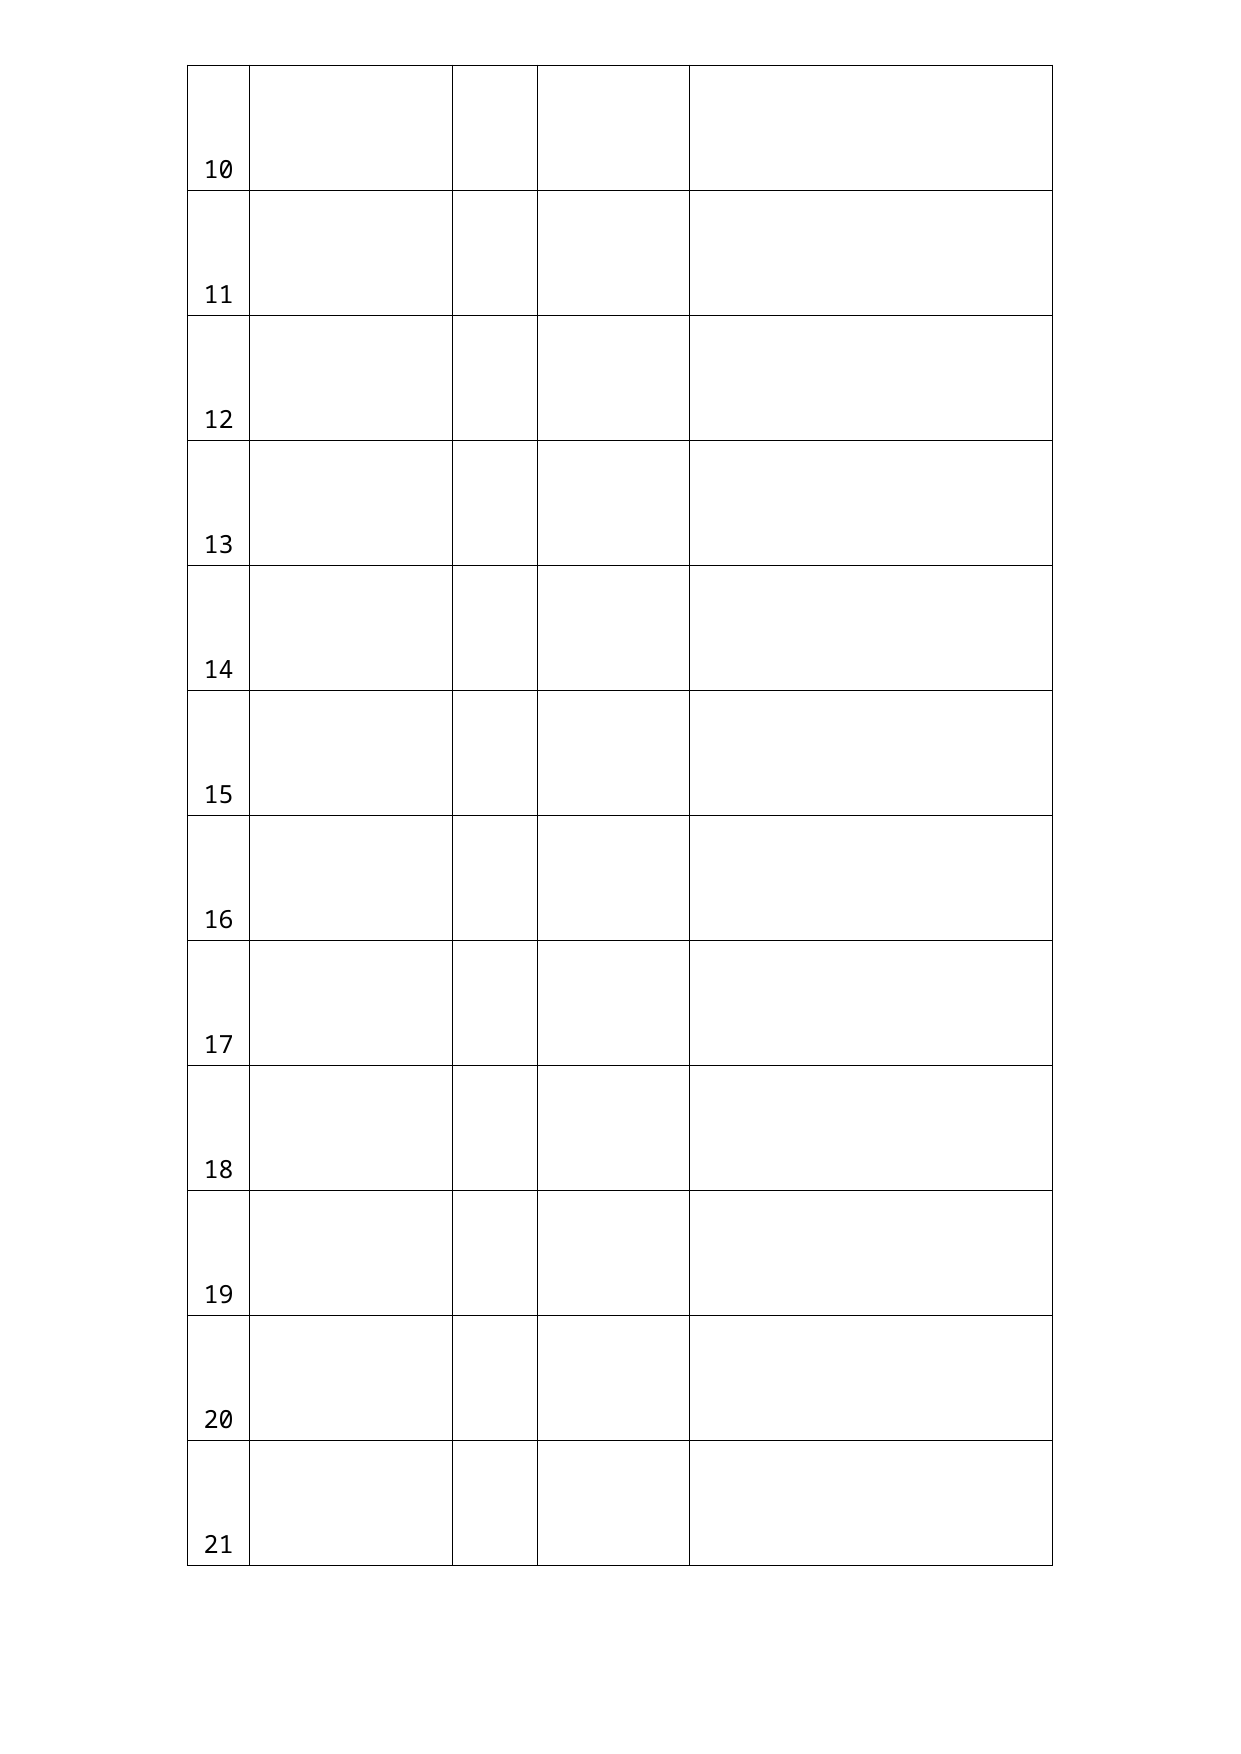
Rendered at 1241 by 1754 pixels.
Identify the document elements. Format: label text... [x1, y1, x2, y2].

table_cell [250, 316, 452, 439]
table_cell [538, 691, 689, 814]
table_cell [250, 941, 452, 1064]
table_cell [250, 816, 452, 939]
table_cell [690, 1191, 1052, 1314]
table_cell 18 [188, 1066, 249, 1189]
table_cell [538, 1191, 689, 1314]
table_cell [538, 316, 689, 439]
table_cell [690, 1066, 1052, 1189]
table_cell [538, 566, 689, 689]
table_cell 19 [188, 1191, 249, 1314]
table_cell [690, 1441, 1052, 1564]
table_cell [690, 566, 1052, 689]
table_cell 20 [188, 1316, 249, 1439]
table_cell 21 [188, 1441, 249, 1564]
table_cell [690, 691, 1052, 814]
table_cell [453, 316, 537, 439]
table_cell [453, 1441, 537, 1564]
table_cell [538, 191, 689, 314]
table_cell [250, 1441, 452, 1564]
table_cell [690, 816, 1052, 939]
table_cell [250, 566, 452, 689]
table_cell [538, 816, 689, 939]
table_cell [453, 1316, 537, 1439]
table_cell 14 [188, 566, 249, 689]
table_cell [453, 941, 537, 1064]
table_cell [538, 66, 689, 189]
table_cell [690, 941, 1052, 1064]
table_cell [453, 191, 537, 314]
table_cell [250, 1191, 452, 1314]
table_cell [453, 1066, 537, 1189]
table_cell 15 [188, 691, 249, 814]
table_cell [453, 816, 537, 939]
table_cell [690, 191, 1052, 314]
table_cell [453, 441, 537, 564]
table_cell [538, 1441, 689, 1564]
table_cell [538, 941, 689, 1064]
table_cell [250, 1316, 452, 1439]
table_cell [690, 1316, 1052, 1439]
table_cell 11 [188, 191, 249, 314]
table_cell 10 [188, 66, 249, 189]
table_cell [250, 191, 452, 314]
table_cell [250, 691, 452, 814]
table_cell 12 [188, 316, 249, 439]
table_cell [453, 691, 537, 814]
table_cell [453, 1191, 537, 1314]
table_cell [538, 1066, 689, 1189]
table_cell [538, 1316, 689, 1439]
table_cell 16 [188, 816, 249, 939]
table_cell [538, 441, 689, 564]
table_cell [250, 66, 452, 189]
table_cell 17 [188, 941, 249, 1064]
table_cell [453, 566, 537, 689]
table_cell [690, 441, 1052, 564]
table_cell 13 [188, 441, 249, 564]
table_cell [250, 1066, 452, 1189]
table_cell [453, 66, 537, 189]
table_cell [690, 316, 1052, 439]
table_cell [250, 441, 452, 564]
table_cell [690, 66, 1052, 189]
